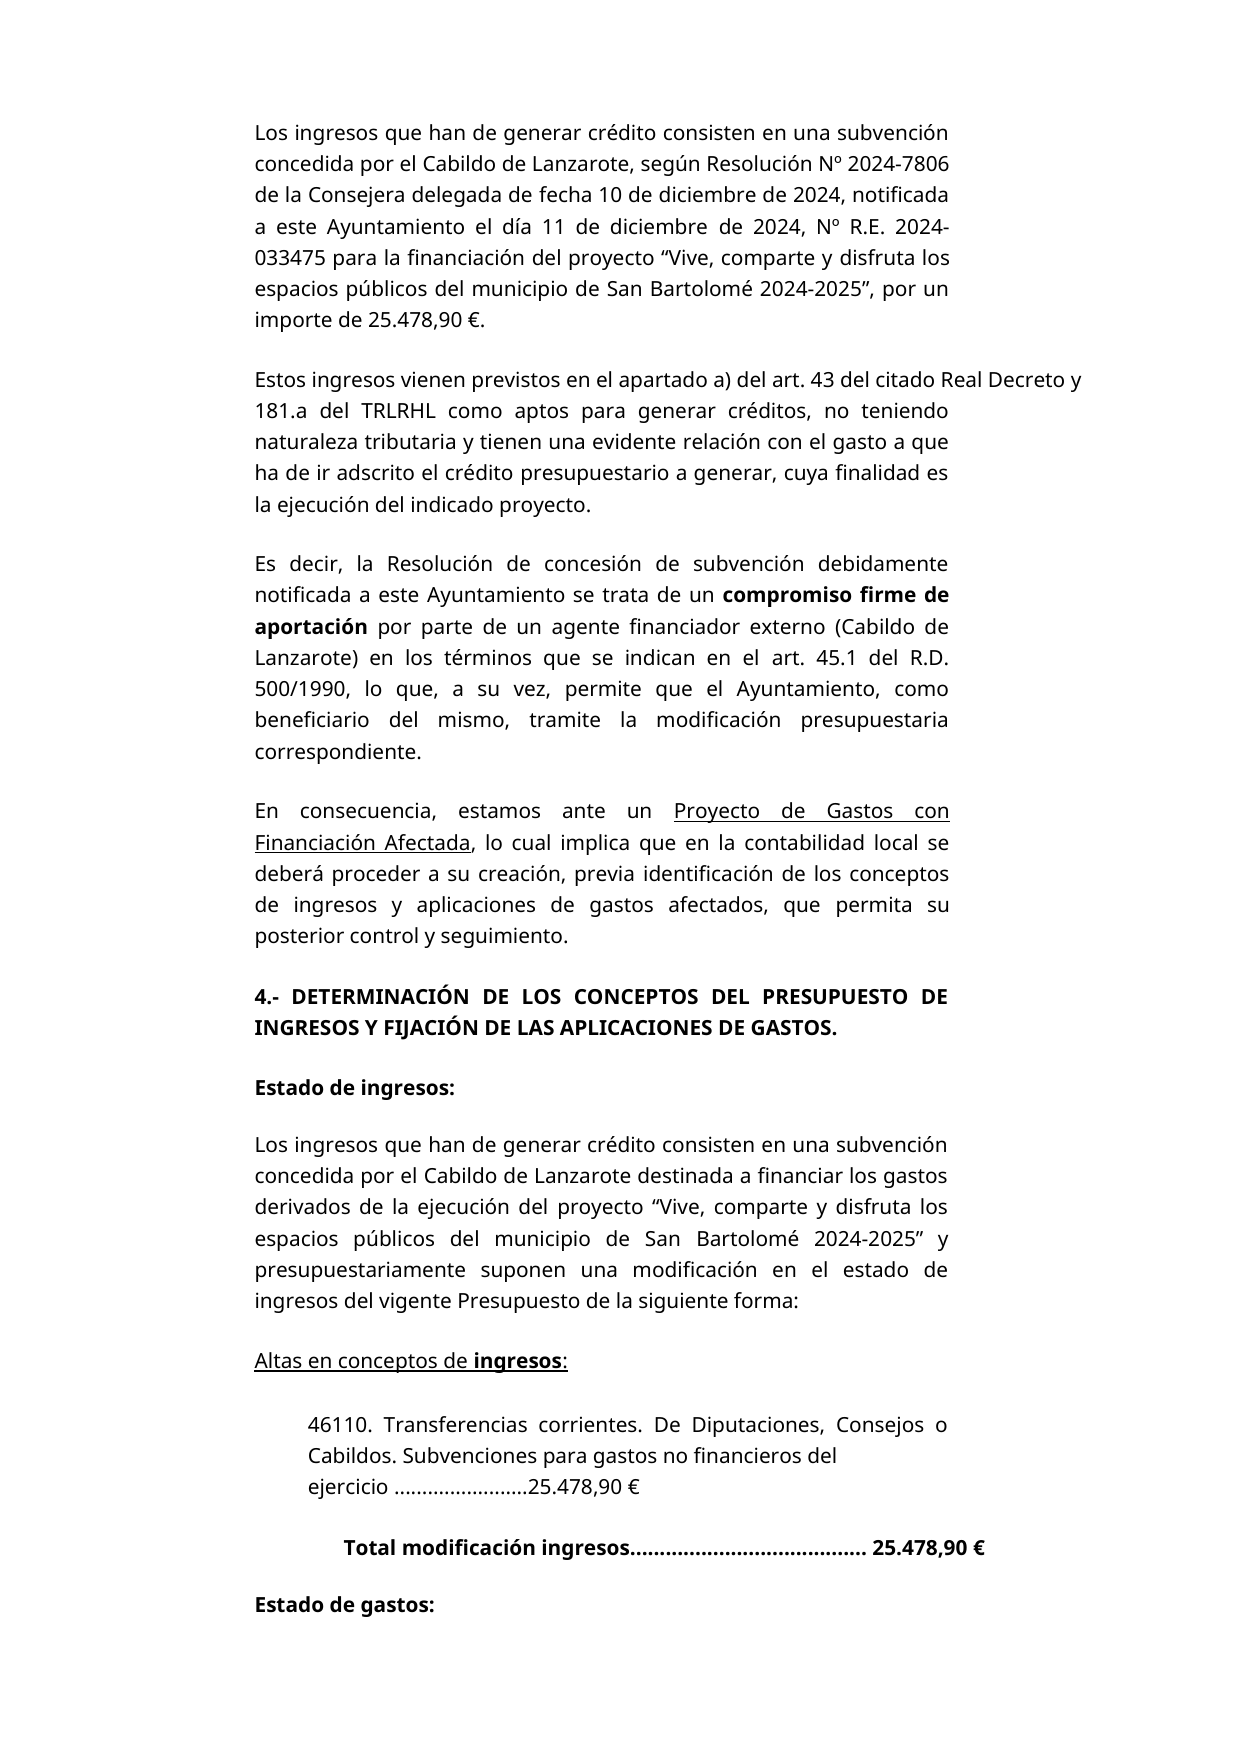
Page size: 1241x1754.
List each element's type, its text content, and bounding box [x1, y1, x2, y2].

text Total modificación ingresos........................................ 25.478,90 € [343, 1533, 1122, 1561]
text 4.- DETERMINACIÓN DE LOS CONCEPTOS DEL PRESUPUESTO DE INGRESOS Y FIJACIÓN DE LAS APLICACIONES DE GASTOS. [254, 982, 949, 1042]
text Altas en conceptos de ingresos: [254, 1346, 1122, 1374]
text Los ingresos que han de generar crédito consisten en una subvención concedida por el Cabildo de Lanzarote destinada a financiar los gastos derivados de la ejecución del proyecto “Vive, comparte y disfruta los espacios públicos del municipio de San Bartolomé 2024-2025” y presupuestariamente suponen una modificación en el estado de ingresos del vigente Presupuesto de la siguiente forma: [254, 1130, 949, 1314]
text 46110. Transferencias corrientes. De Diputaciones, Consejos o Cabildos. Subvenciones para gastos no financieros del ejercicio ........................25.478,90 € [308, 1410, 949, 1501]
text Estado de gastos: [254, 1590, 1122, 1618]
text Estos ingresos vienen previstos en el apartado a) del art. 43 del citado Real Decreto y [254, 365, 1122, 394]
text Estado de ingresos: [254, 1073, 1122, 1102]
text Los ingresos que han de generar crédito consisten en una subvención concedida por el Cabildo de Lanzarote, según Resolución Nº 2024-7806 de la Consejera delegada de fecha 10 de diciembre de 2024, notificada a este Ayuntamiento el día 11 de diciembre de 2024, Nº R.E. 2024-033475 para la financiación del proyecto “Vive, comparte y disfruta los espacios públicos del municipio de San Bartolomé 2024-2025”, por un importe de 25.478,90 €. [254, 118, 950, 334]
text 181.a del TRLRHL como aptos para generar créditos, no teniendo naturaleza tributaria y tienen una evidente relación con el gasto a que ha de ir adscrito el crédito presupuestario a generar, cuya finalidad es la ejecución del indicado proyecto. [254, 396, 949, 518]
text Es decir, la Resolución de concesión de subvención debidamente notificada a este Ayuntamiento se trata de un compromiso firme de aportación por parte de un agente financiador externo (Cabildo de Lanzarote) en los términos que se indican en el art. 45.1 del R.D. 500/1990, lo que, a su vez, permite que el Ayuntamiento, como beneficiario del mismo, tramite la modificación presupuestaria correspondiente. [254, 549, 949, 765]
text En consecuencia, estamos ante un Proyecto de Gastos con Financiación Afectada, lo cual implica que en la contabilidad local se deberá proceder a su creación, previa identificación de los conceptos de ingresos y aplicaciones de gastos afectados, que permita su posterior control y seguimiento. [254, 797, 950, 950]
